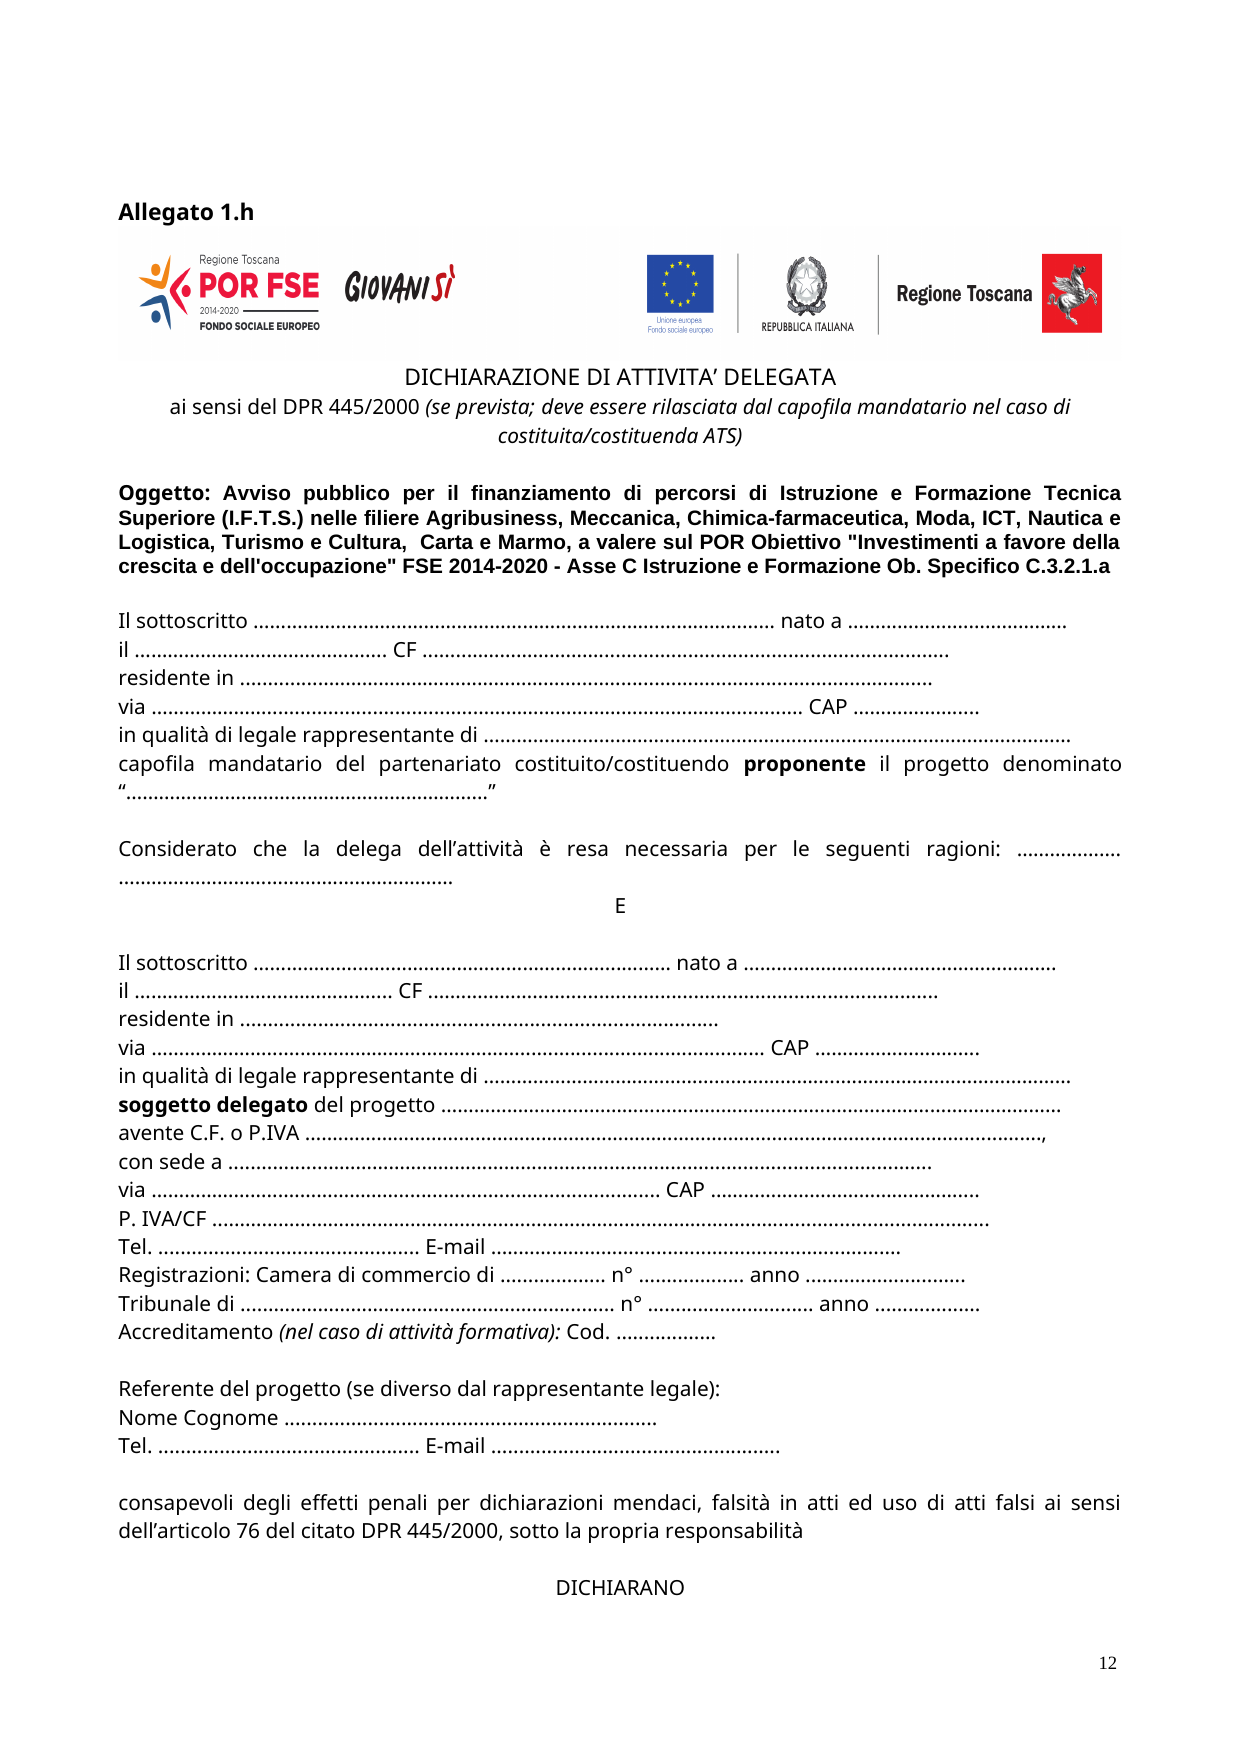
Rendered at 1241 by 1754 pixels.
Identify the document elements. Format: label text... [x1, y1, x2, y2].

text residente in ................……………………………………................................................................... [118, 663, 1122, 692]
text in qualità di legale rappresentante di ………………………………………………………..…………………………………… [118, 1061, 1122, 1090]
text Considerato che la delega dell’attività è resa necessaria per le seguenti ragioni: ………………. ………………………………….………………… [118, 834, 1122, 891]
text Referente del progetto (se diverso dal rappresentante legale): [118, 1374, 1122, 1403]
text via ………………….......…………………………………............................................ CAP ……………………...... [118, 1033, 1122, 1061]
text con sede a .................…………………………………….................................................................... [118, 1147, 1122, 1175]
text Allegato 1.h [118, 195, 1122, 226]
text ai sensi del DPR 445/2000 (se prevista; deve essere rilasciata dal capofila mandatario nel caso di costituita/costituenda ATS) [118, 392, 1122, 449]
text E [118, 891, 1122, 919]
text Tel. ............................................... E-mail .................................................... [118, 1431, 1122, 1459]
text via …………………...…………………............................................... CAP ……………………………………….... [118, 1175, 1122, 1204]
picture [118, 226, 1122, 361]
text Accreditamento (nel caso di attività formativa): Cod. .................. [118, 1317, 1122, 1346]
text DICHIARAZIONE DI ATTIVITA’ DELEGATA [118, 362, 1122, 392]
text soggetto delegato del progetto ……………………………………………………………..…………………………………… [118, 1090, 1122, 1118]
text via ………………….....................................…………………………………………............ CAP ………………..... [118, 692, 1122, 720]
text Oggetto: Avviso pubblico per il finanziamento di percorsi di Istruzione e Formazione Tecnica Superiore (I.F.T.S.) nelle filiere Agribusiness, Meccanica, Chimica-farmaceutica, Moda, ICT, Nautica e Logistica, Turismo e Cultura, Carta e Marmo, a valere sul POR Obiettivo "Investimenti a favore della crescita e dell'occupazione" FSE 2014-2020 - Asse C Istruzione e Formazione Ob. Specifico C.3.2.1.a [118, 478, 1122, 578]
text consapevoli degli effetti penali per dichiarazioni mendaci, falsità in atti ed uso di atti falsi ai sensi dell’articolo 76 del citato DPR 445/2000, sotto la propria responsabilità [118, 1488, 1122, 1545]
text DICHIARANO [118, 1573, 1122, 1602]
text in qualità di legale rappresentante di …………………………………………………..………………………………………… [118, 720, 1122, 749]
text Tribunale di ........……………………………………………......... n° .........…………......... anno ................... [118, 1289, 1122, 1317]
text il ……………………….…………….... CF ....…………………................................................................... [118, 976, 1122, 1004]
text il …………………………………….... CF ........……………………............................................................... [118, 635, 1122, 663]
text P. IVA/CF ......……………………………………………………………………………………....................................... [118, 1204, 1122, 1232]
text Il sottoscritto ……………….……………………………………………….………………… nato a ……………….………………… [118, 606, 1122, 635]
text Il sottoscritto ……………….………………………………………...……… nato a ……………………………..…………………. [118, 948, 1122, 976]
text residente in ...................................................................................... [118, 1004, 1122, 1033]
text Registrazioni: Camera di commercio di ................... n° ................... anno ..…………............... [118, 1261, 1122, 1289]
text Tel. ............................................... E-mail ..……………………................................................ [118, 1232, 1122, 1261]
text Nome Cognome ................................................................... [118, 1403, 1122, 1431]
text capofila mandatario del partenariato costituito/costituendo proponente il progetto denominato “…………………………………………………………” [118, 749, 1122, 806]
text avente C.F. o P.IVA ….…………………………………………………………………………………………….………........……., [118, 1118, 1122, 1147]
